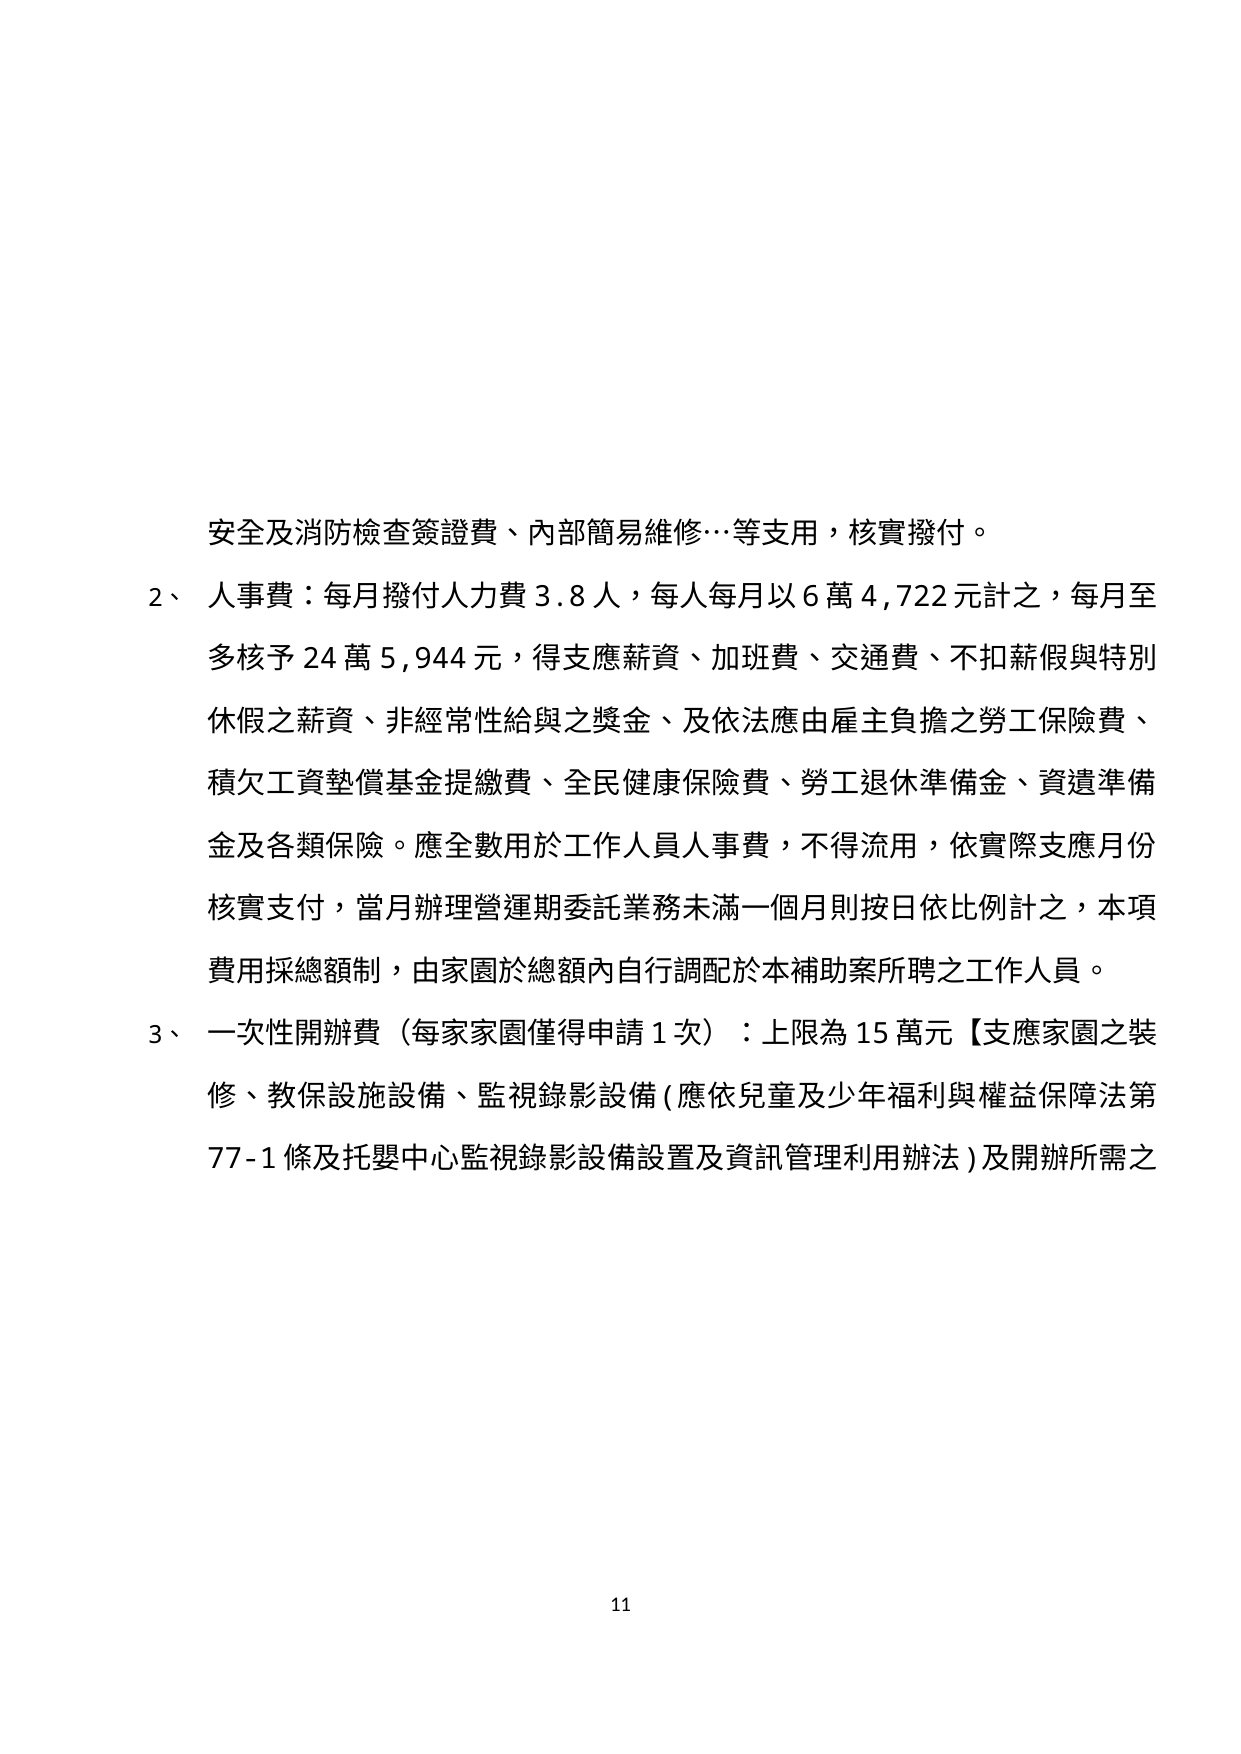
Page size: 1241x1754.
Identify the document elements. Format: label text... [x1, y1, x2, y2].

list 安全及消防檢查簽證費、內部簡易維修…等支用，核實撥付。 [148, 489, 1158, 552]
list 一次性開辦費（每家家園僅得申請1次）：上限為15萬元【支應家園之裝修、教保設施設備、監視錄影設備(應依兒童及少年福利與權益保障法第77-1條及托嬰中心監視錄影設備設置及資訊管理利用辦法)及開辦所需之 [148, 989, 1158, 1177]
list 人事費：每月撥付人力費3.8人，每人每月以6萬4,722元計之，每月至多核予24萬5,944元，得支應薪資、加班費、交通費、不扣薪假與特別休假之薪資、非經常性給與之獎金、及依法應由雇主負擔之勞工保險費、積欠工資墊償基金提繳費、全民健康保險費、勞工退休準備金、資遺準備金及各類保險。應全數用於工作人員人事費，不得流用，依實際支應月份核實支付，當月辦理營運期委託業務未滿一個月則按日依比例計之，本項費用採總額制，由家園於總額內自行調配於本補助案所聘之工作人員。 [148, 552, 1158, 989]
